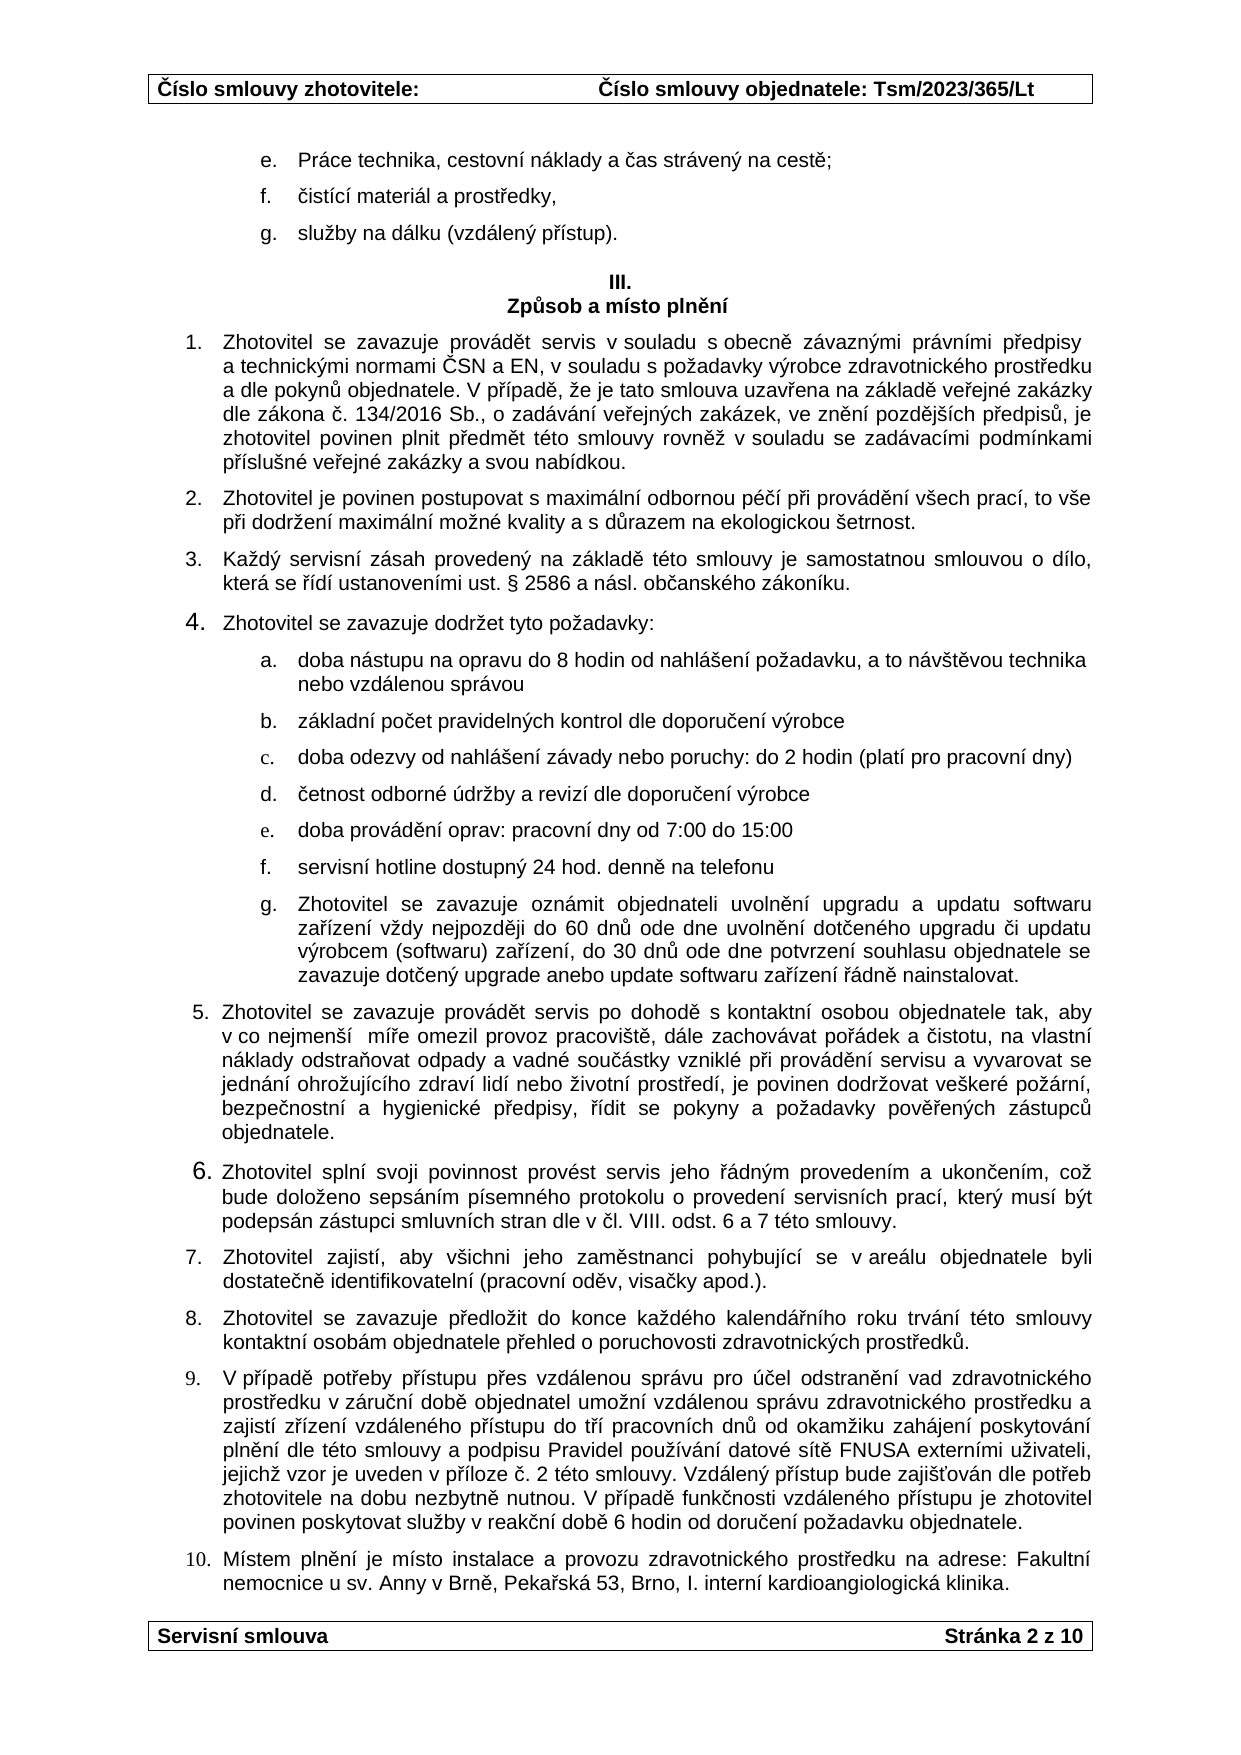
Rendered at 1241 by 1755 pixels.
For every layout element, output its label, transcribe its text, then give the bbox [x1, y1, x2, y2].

list čistící materiál a prostředky, [260, 184, 1093, 208]
list četnost odborné údržby a revizí dle doporučení výrobce [260, 782, 1093, 806]
list V případě potřeby přístupu přes vzdálenou správu pro účel odstranění vad zdravotnického prostředku v záruční době objednatel umožní vzdálenou správu zdravotnického prostředku a zajistí zřízení vzdáleného přístupu do tří pracovních dnů od okamžiku zahájení poskytování plnění dle této smlouvy a podpisu Pravidel používání datové sítě FNUSA externími uživateli, jejichž vzor je uveden v příloze č. 2 této smlouvy. Vzdálený přístup bude zajišťován dle potřeb zhotovitele na dobu nezbytně nutnou. V případě funkčnosti vzdáleného přístupu je zhotovitel povinen poskytovat služby v reakční době 6 hodin od doručení požadavku objednatele. [185, 1366, 1093, 1534]
list doba provádění oprav: pracovní dny od 7:00 do 15:00 [260, 818, 1093, 842]
text III. [148, 269, 1093, 293]
list Práce technika, cestovní náklady a čas strávený na cestě; [260, 148, 1093, 172]
list základní počet pravidelných kontrol dle doporučení výrobce [260, 709, 1093, 733]
list Zhotovitel se zavazuje dodržet tyto požadavky: [185, 607, 1093, 636]
list Zhotovitel se zavazuje provádět servis po dohodě s kontaktní osobou objednatele tak, aby v co nejmenší míře omezil provoz pracoviště, dále zachovávat pořádek a čistotu, na vlastní náklady odstraňovat odpady a vadné součástky vzniklé při provádění servisu a vyvarovat se jednání ohrožujícího zdraví lidí nebo životní prostředí, je povinen dodržovat veškeré požární, bezpečnostní a hygienické předpisy, řídit se pokyny a požadavky pověřených zástupců objednatele. [192, 1000, 1093, 1143]
list Místem plnění je místo instalace a provozu zdravotnického prostředku na adrese: Fakultní nemocnice u sv. Anny v Brně, Pekařská 53, Brno, I. interní kardioangiologická klinika. [185, 1546, 1093, 1594]
list Zhotovitel splní svoji povinnost provést servis jeho řádným provedením a ukončením, což bude doloženo sepsáním písemného protokolu o provedení servisních prací, který musí být podepsán zástupci smluvních stran dle v čl. VIII. odst. 6 a 7 této smlouvy. [192, 1156, 1093, 1233]
list servisní hotline dostupný 24 hod. denně na telefonu [260, 855, 1093, 879]
list Zhotovitel zajistí, aby všichni jeho zaměstnanci pohybující se v areálu objednatele byli dostatečně identifikovatelní (pracovní oděv, visačky apod.). [185, 1245, 1093, 1293]
list Každý servisní zásah provedený na základě této smlouvy je samostatnou smlouvou o dílo, která se řídí ustanoveními ust. § 2586 a násl. občanského zákoníku. [185, 547, 1093, 594]
list Zhotovitel se zavazuje provádět servis v souladu s obecně závaznými právními předpisy a technickými normami ČSN a EN, v souladu s požadavky výrobce zdravotnického prostředku a dle pokynů objednatele. V případě, že je tato smlouva uzavřena na základě veřejné zakázky dle zákona č. 134/2016 Sb., o zadávání veřejných zakázek, ve znění pozdějších předpisů, je zhotovitel povinen plnit předmět této smlouvy rovněž v souladu se zadávacími podmínkami příslušné veřejné zakázky a svou nabídkou. [185, 330, 1093, 474]
list doba nástupu na opravu do 8 hodin od nahlášení požadavku, a to návštěvou technika nebo vzdálenou správou [260, 648, 1093, 696]
list Zhotovitel se zavazuje oznámit objednateli uvolnění upgradu a updatu softwaru zařízení vždy nejpozději do 60 dnů ode dne uvolnění dotčeného upgradu či updatu výrobcem (softwaru) zařízení, do 30 dnů ode dne potvrzení souhlasu objednatele se zavazuje dotčený upgrade anebo update softwaru zařízení řádně nainstalovat. [260, 891, 1093, 987]
subtitle Způsob a místo plnění [148, 293, 1093, 317]
list Zhotovitel je povinen postupovat s maximální odbornou péčí při provádění všech prací, to vše při dodržení maximální možné kvality a s důrazem na ekologickou šetrnost. [185, 486, 1093, 534]
list služby na dálku (vzdálený přístup). [260, 221, 1093, 244]
list Zhotovitel se zavazuje předložit do konce každého kalendářního roku trvání této smlouvy kontaktní osobám objednatele přehled o poruchovosti zdravotnických prostředků. [185, 1306, 1093, 1353]
list doba odezvy od nahlášení závady nebo poruchy: do 2 hodin (platí pro pracovní dny) [260, 745, 1093, 769]
